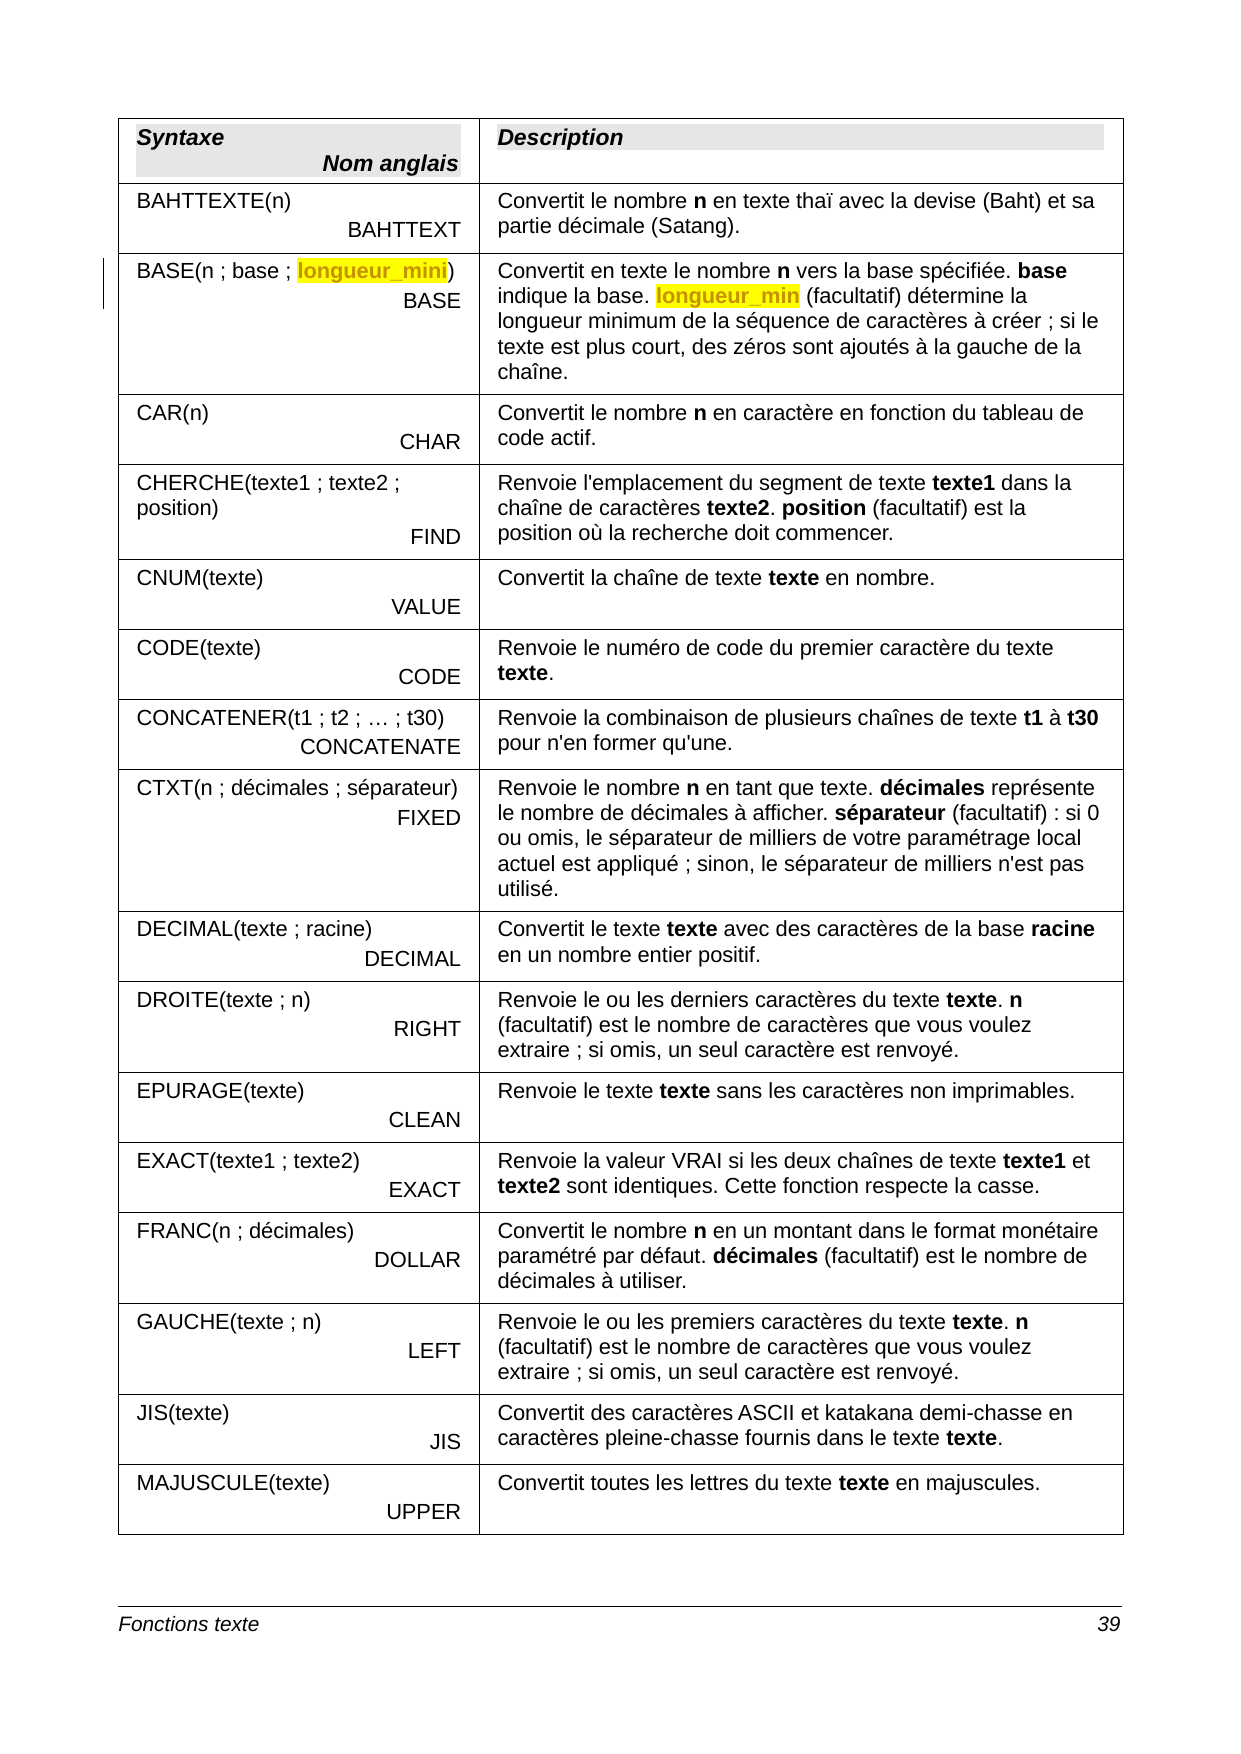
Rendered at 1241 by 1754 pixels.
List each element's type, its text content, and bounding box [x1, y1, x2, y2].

table_header Description [480, 119, 1123, 182]
table_cell CHERCHE(texte1 ; texte2 ; position) FIND [119, 465, 479, 559]
table_cell Convertit le texte texte avec des caractères de la base racine en un nombre entier positif. [480, 912, 1123, 981]
table_cell Convertit en texte le nombre n vers la base spécifiée. base indique la base. longueur_min (facultatif) détermine la longueur minimum de la séquence de caractères à créer ; si le texte est plus court, des zéros sont ajoutés à la gauche de la chaîne. [480, 254, 1123, 394]
table_cell CONCATENER(t1 ; t2 ; … ; t30) CONCATENATE [119, 700, 479, 769]
table_header Syntaxe Nom anglais [119, 119, 479, 182]
table_cell Convertit le nombre n en caractère en fonction du tableau de code actif. [480, 395, 1123, 464]
table_cell MAJUSCULE(texte) UPPER [119, 1465, 479, 1534]
table_cell Renvoie l'emplacement du segment de texte texte1 dans la chaîne de caractères texte2. position (facultatif) est la position où la recherche doit commencer. [480, 465, 1123, 559]
table_cell BASE(n ; base ; longueur_mini) BASE [119, 254, 479, 394]
table_cell Convertit le nombre n en un montant dans le format monétaire paramétré par défaut. décimales (facultatif) est le nombre de décimales à utiliser. [480, 1213, 1123, 1303]
table_cell Renvoie le ou les premiers caractères du texte texte. n (facultatif) est le nombre de caractères que vous voulez extraire ; si omis, un seul caractère est renvoyé. [480, 1304, 1123, 1394]
table_cell Renvoie la valeur VRAI si les deux chaînes de texte texte1 et texte2 sont identiques. Cette fonction respecte la casse. [480, 1143, 1123, 1212]
table_cell EXACT(texte1 ; texte2) EXACT [119, 1143, 479, 1212]
table_cell Convertit toutes les lettres du texte texte en majuscules. [480, 1465, 1123, 1534]
table_cell Renvoie le nombre n en tant que texte. décimales représente le nombre de décimales à afficher. séparateur (facultatif) : si 0 ou omis, le séparateur de milliers de votre paramétrage local actuel est appliqué ; sinon, le séparateur de milliers n'est pas utilisé. [480, 770, 1123, 911]
table_cell Renvoie le texte texte sans les caractères non imprimables. [480, 1073, 1123, 1142]
table_cell Convertit le nombre n en texte thaï avec la devise (Baht) et sa partie décimale (Satang). [480, 184, 1123, 252]
table_cell CODE(texte) CODE [119, 630, 479, 699]
table_cell BAHTTEXTE(n) BAHTTEXT [119, 184, 479, 252]
table_cell Renvoie le ou les derniers caractères du texte texte. n (facultatif) est le nombre de caractères que vous voulez extraire ; si omis, un seul caractère est renvoyé. [480, 982, 1123, 1072]
table_cell CTXT(n ; décimales ; séparateur) FIXED [119, 770, 479, 911]
table_cell FRANC(n ; décimales) DOLLAR [119, 1213, 479, 1303]
table_cell Renvoie le numéro de code du premier caractère du texte texte. [480, 630, 1123, 699]
table_cell Renvoie la combinaison de plusieurs chaînes de texte t1 à t30 pour n'en former qu'une. [480, 700, 1123, 769]
table_cell CNUM(texte) VALUE [119, 560, 479, 629]
table_cell Convertit la chaîne de texte texte en nombre. [480, 560, 1123, 629]
table_cell JIS(texte) JIS [119, 1395, 479, 1464]
table_cell CAR(n) CHAR [119, 395, 479, 464]
table_cell Convertit des caractères ASCII et katakana demi-chasse en caractères pleine-chasse fournis dans le texte texte. [480, 1395, 1123, 1464]
table_cell DECIMAL(texte ; racine) DECIMAL [119, 912, 479, 981]
table_cell GAUCHE(texte ; n) LEFT [119, 1304, 479, 1394]
table_cell EPURAGE(texte) CLEAN [119, 1073, 479, 1142]
table_cell DROITE(texte ; n) RIGHT [119, 982, 479, 1072]
